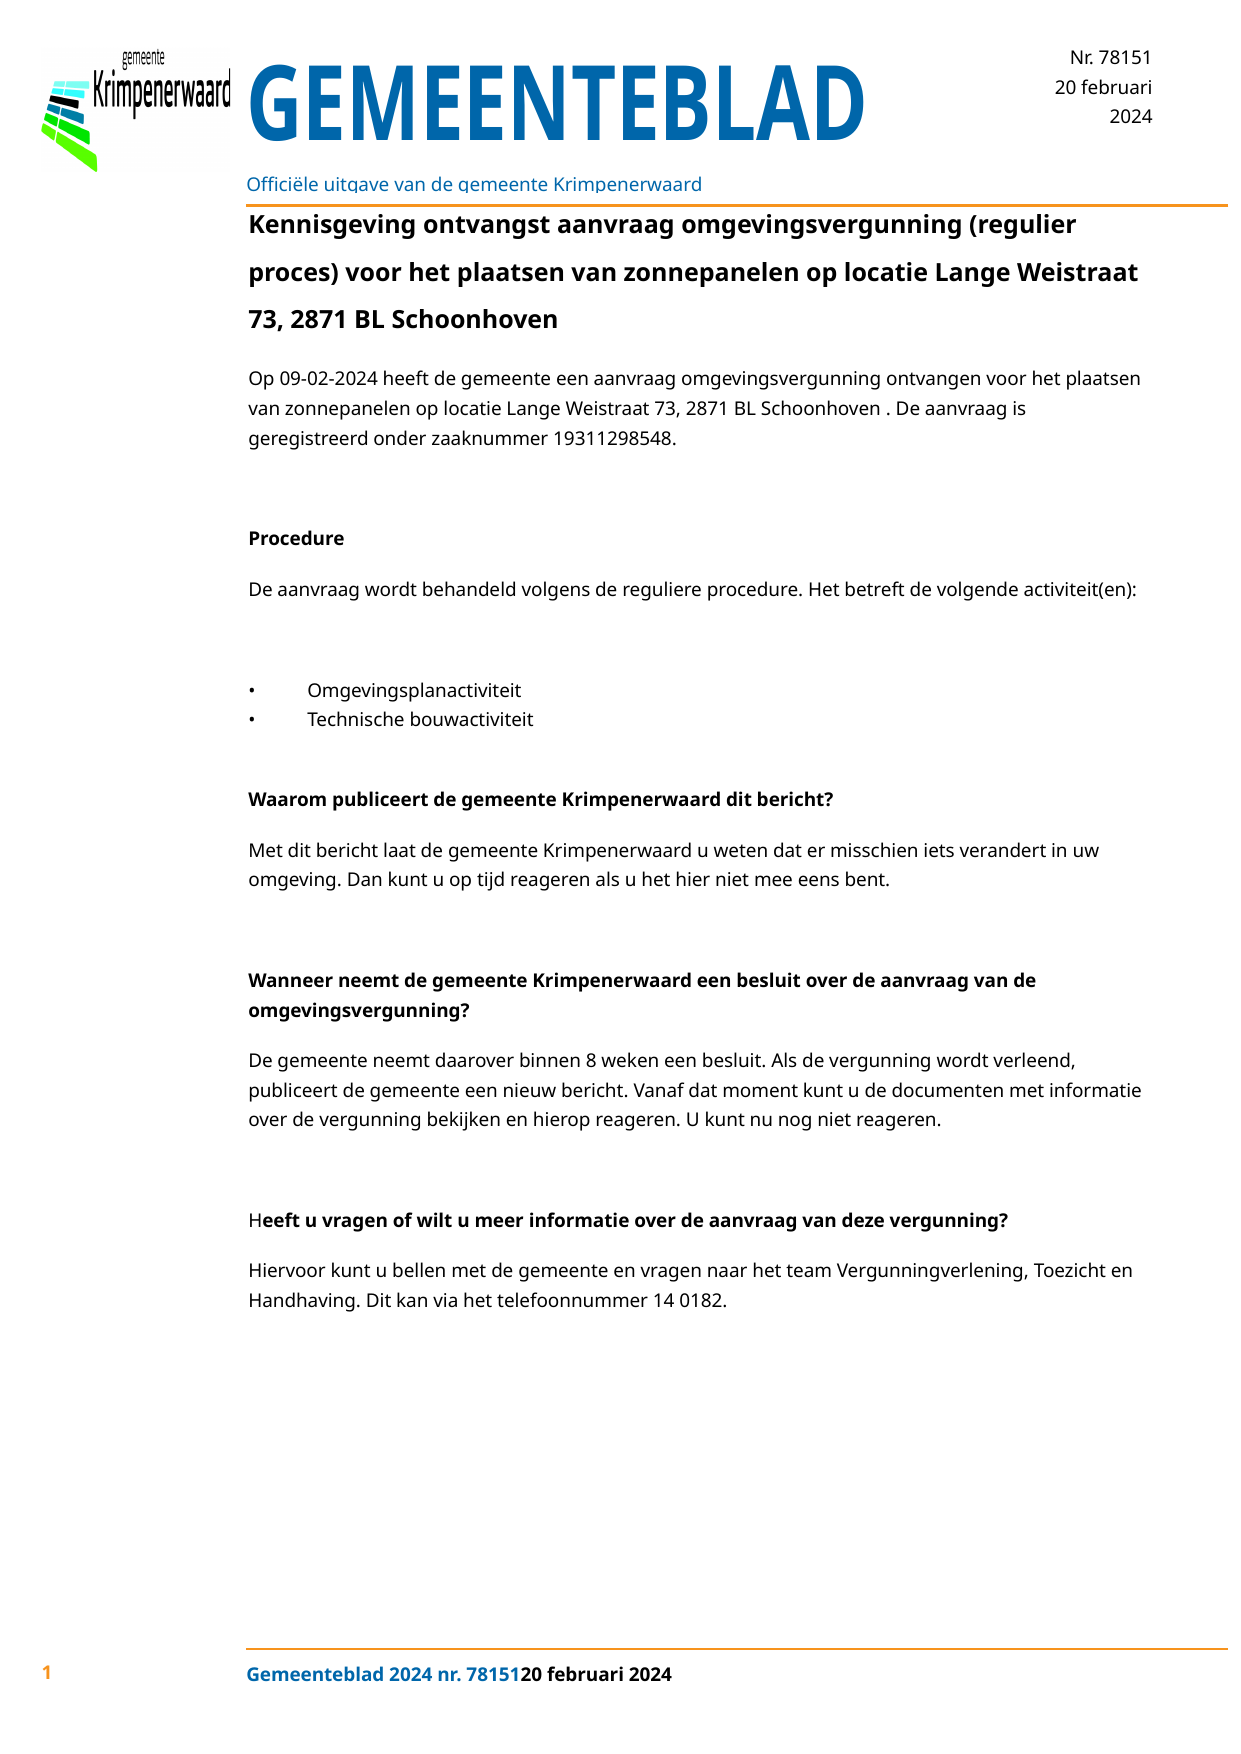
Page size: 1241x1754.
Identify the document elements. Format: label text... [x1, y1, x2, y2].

text Waarom publiceert de gemeente Krimpenerwaard dit bericht? [248, 786, 1152, 812]
list Omgevingsplanactiviteit [248, 677, 1152, 702]
text Wanneer neemt de gemeente Krimpenerwaard een besluit over de aanvraag van de omgevingsvergunning? [248, 967, 1152, 1022]
picture [41, 47, 231, 172]
text Met dit bericht laat de gemeente Krimpenerwaard u weten dat er misschien iets verandert in uw omgeving. Dan kunt u op tijd reageren als u het hier niet mee eens bent. [248, 837, 1152, 892]
text Hiervoor kunt u bellen met de gemeente en vragen naar het team Vergunningverlening, Toezicht en Handhaving. Dit kan via het telefoonnummer 14 0182. [248, 1258, 1152, 1313]
text Kennisgeving ontvangst aanvraag omgevingsvergunning (regulier proces) voor het plaatsen van zonnepanelen op locatie Lange Weistraat 73, 2871 BL Schoonhoven [248, 207, 1152, 336]
text Heeft u vragen of wilt u meer informatie over de aanvraag van deze vergunning? [248, 1207, 1152, 1233]
text De aanvraag wordt behandeld volgens de reguliere procedure. Het betreft de volgende activiteit(en): [248, 576, 1152, 602]
text De gemeente neemt daarover binnen 8 weken een besluit. Als de vergunning wordt verleend, publiceert de gemeente een nieuw bericht. Vanaf dat moment kunt u de documenten met informatie over de vergunning bekijken en hierop reageren. U kunt nu nog niet reageren. [248, 1047, 1152, 1132]
list Technische bouwactiviteit [248, 706, 1152, 732]
text Procedure [248, 526, 1152, 551]
text Op 09-02-2024 heeft de gemeente een aanvraag omgevingsvergunning ontvangen voor het plaatsen van zonnepanelen op locatie Lange Weistraat 73, 2871 BL Schoonhoven . De aanvraag is geregistreerd onder zaaknummer 19311298548. [248, 366, 1152, 450]
